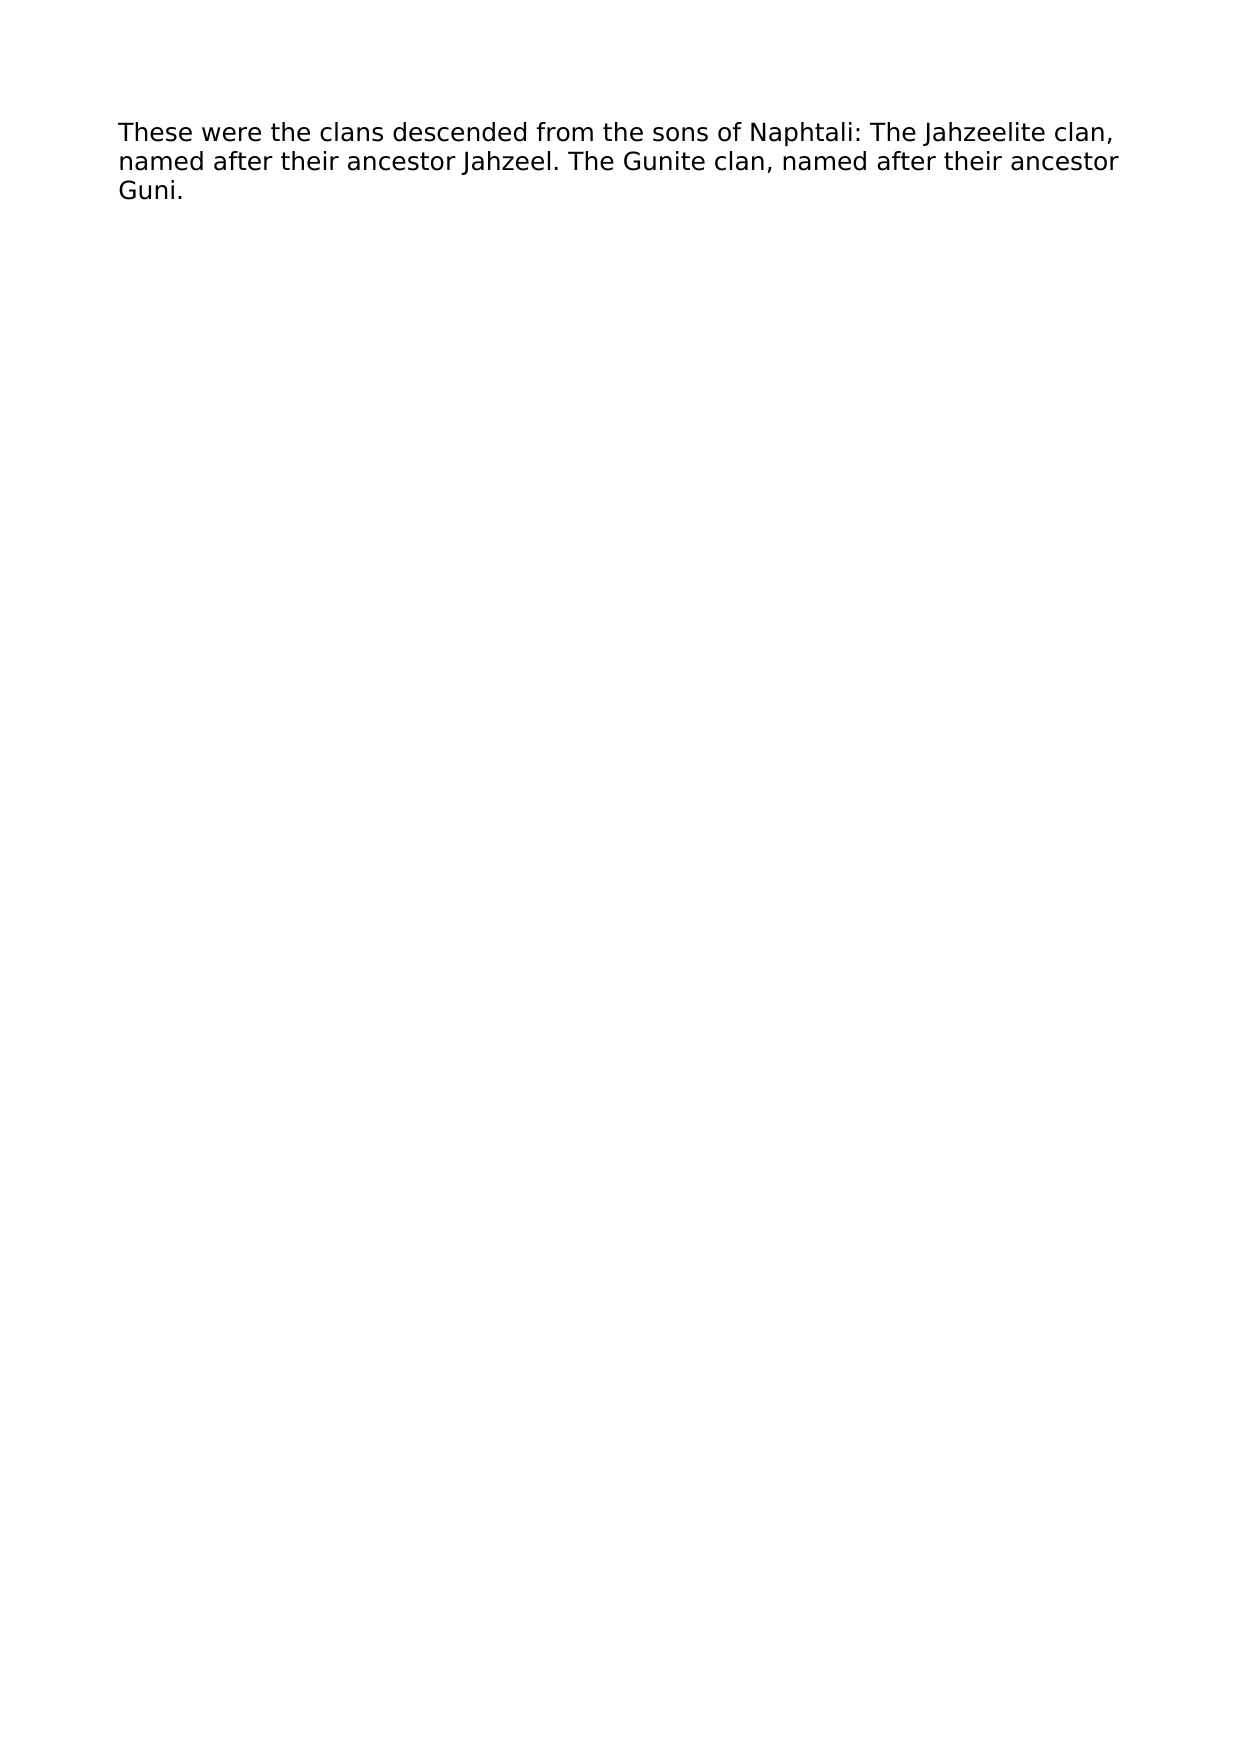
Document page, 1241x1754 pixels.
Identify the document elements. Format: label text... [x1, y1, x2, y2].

text These were the clans descended from the sons of Naphtali: The Jahzeelite clan, named after their ancestor Jahzeel. The Gunite clan, named after their ancestor Guni. [118, 118, 1122, 206]
